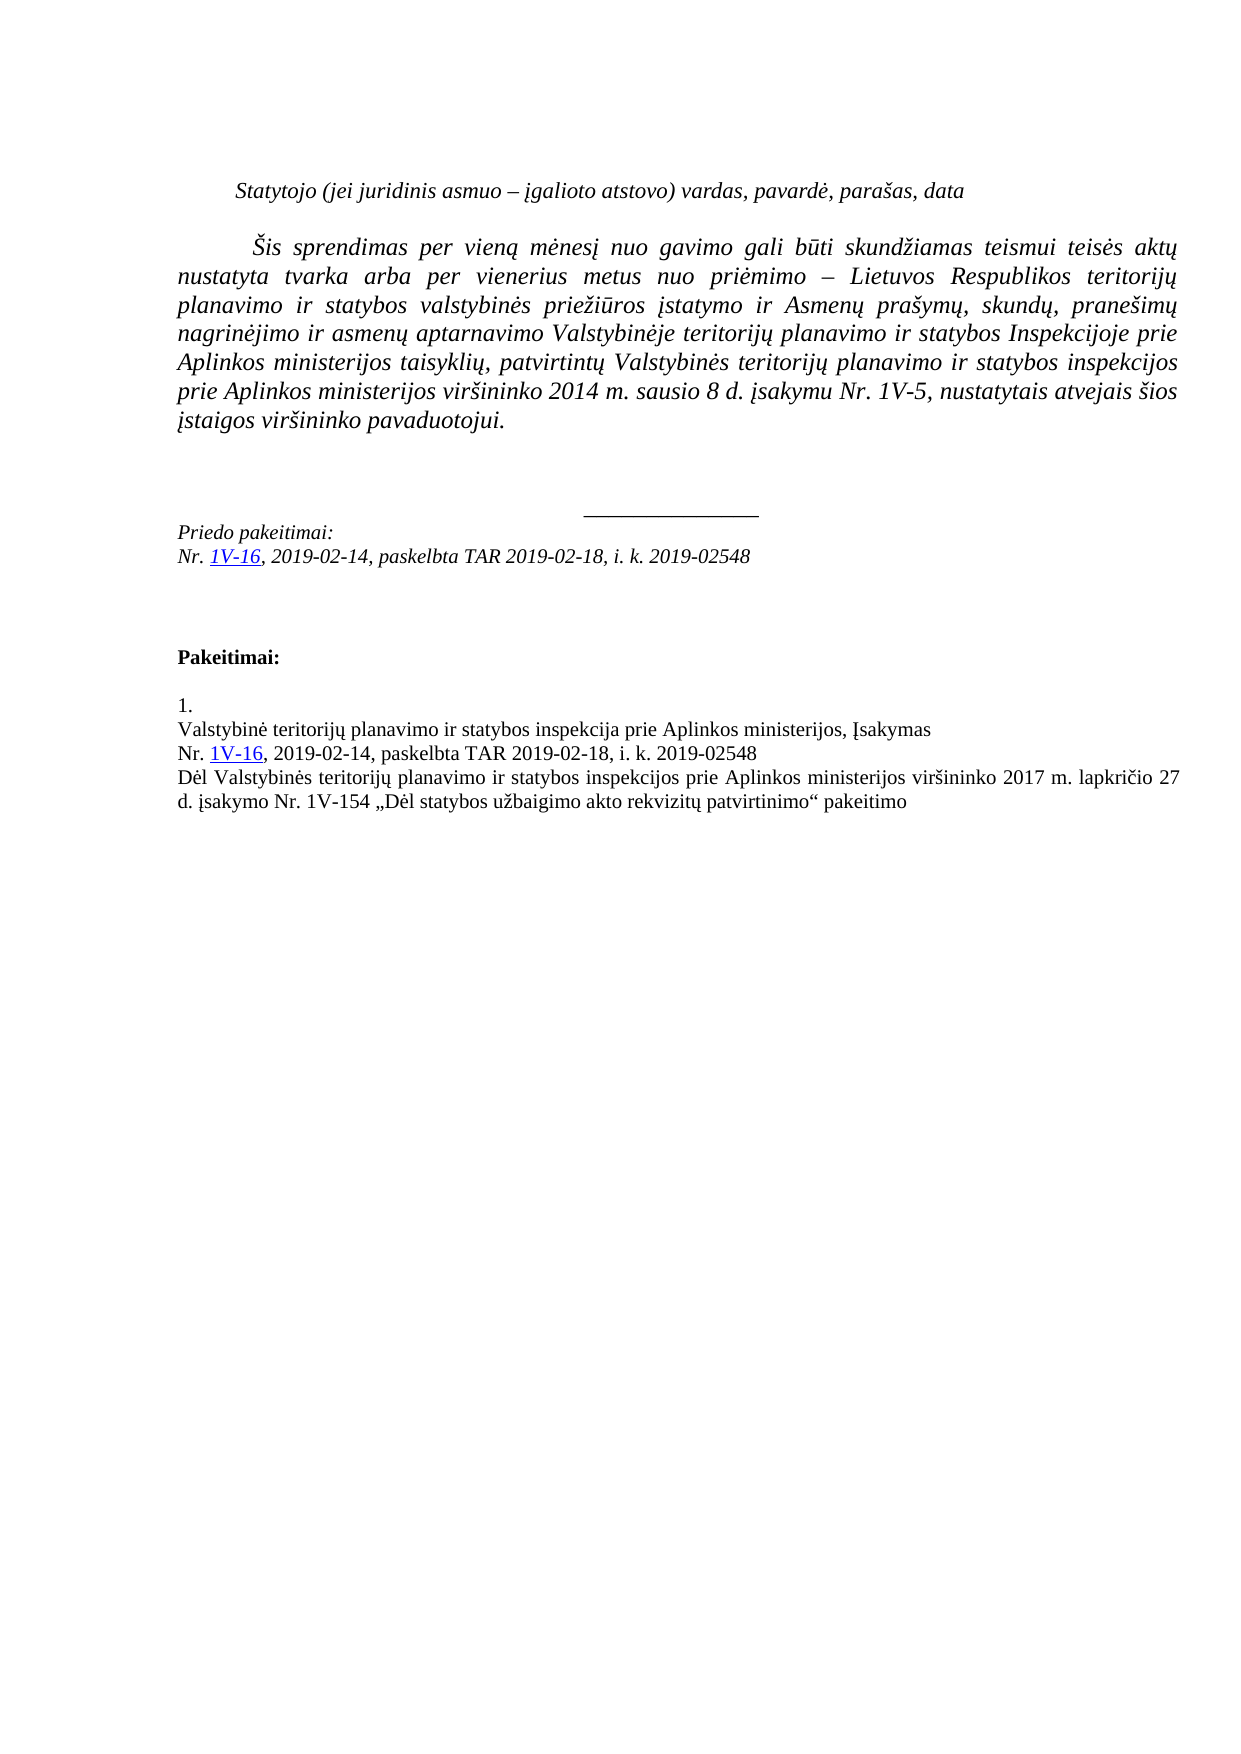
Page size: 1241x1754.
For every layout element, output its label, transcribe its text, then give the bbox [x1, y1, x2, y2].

text ______________ [177, 491, 1181, 520]
text Statytojo (jei juridinis asmuo – įgalioto atstovo) vardas, pavardė, parašas, data [177, 177, 1181, 203]
text Valstybinė teritorijų planavimo ir statybos inspekcija prie Aplinkos ministerijos, Įsakymas [177, 717, 1181, 741]
text Šis sprendimas per vieną mėnesį nuo gavimo gali būti skundžiamas teismui teisės aktų nustatyta tvarka arba per vienerius metus nuo priėmimo – Lietuvos Respublikos teritorijų planavimo ir statybos valstybinės priežiūros įstatymo ir Asmenų prašymų, skundų, pranešimų nagrinėjimo ir asmenų aptarnavimo Valstybinėje teritorijų planavimo ir statybos Inspekcijoje prie Aplinkos ministerijos taisyklių, patvirtintų Valstybinės teritorijų planavimo ir statybos inspekcijos prie Aplinkos ministerijos viršininko 2014 m. sausio 8 d. įsakymu Nr. 1V-5, nustatytais atvejais šios įstaigos viršininko pavaduotojui. [177, 232, 1181, 433]
text Nr. 1V-16, 2019-02-14, paskelbta TAR 2019-02-18, i. k. 2019-02548 [177, 544, 1181, 568]
text Priedo pakeitimai: [177, 520, 1181, 544]
text 1. [177, 693, 1181, 717]
text Nr. 1V-16, 2019-02-14, paskelbta TAR 2019-02-18, i. k. 2019-02548 [177, 741, 1181, 765]
text Dėl Valstybinės teritorijų planavimo ir statybos inspekcijos prie Aplinkos ministerijos viršininko 2017 m. lapkričio 27 d. įsakymo Nr. 1V-154 „Dėl statybos užbaigimo akto rekvizitų patvirtinimo“ pakeitimo [177, 765, 1181, 813]
text Pakeitimai: [177, 645, 1181, 669]
